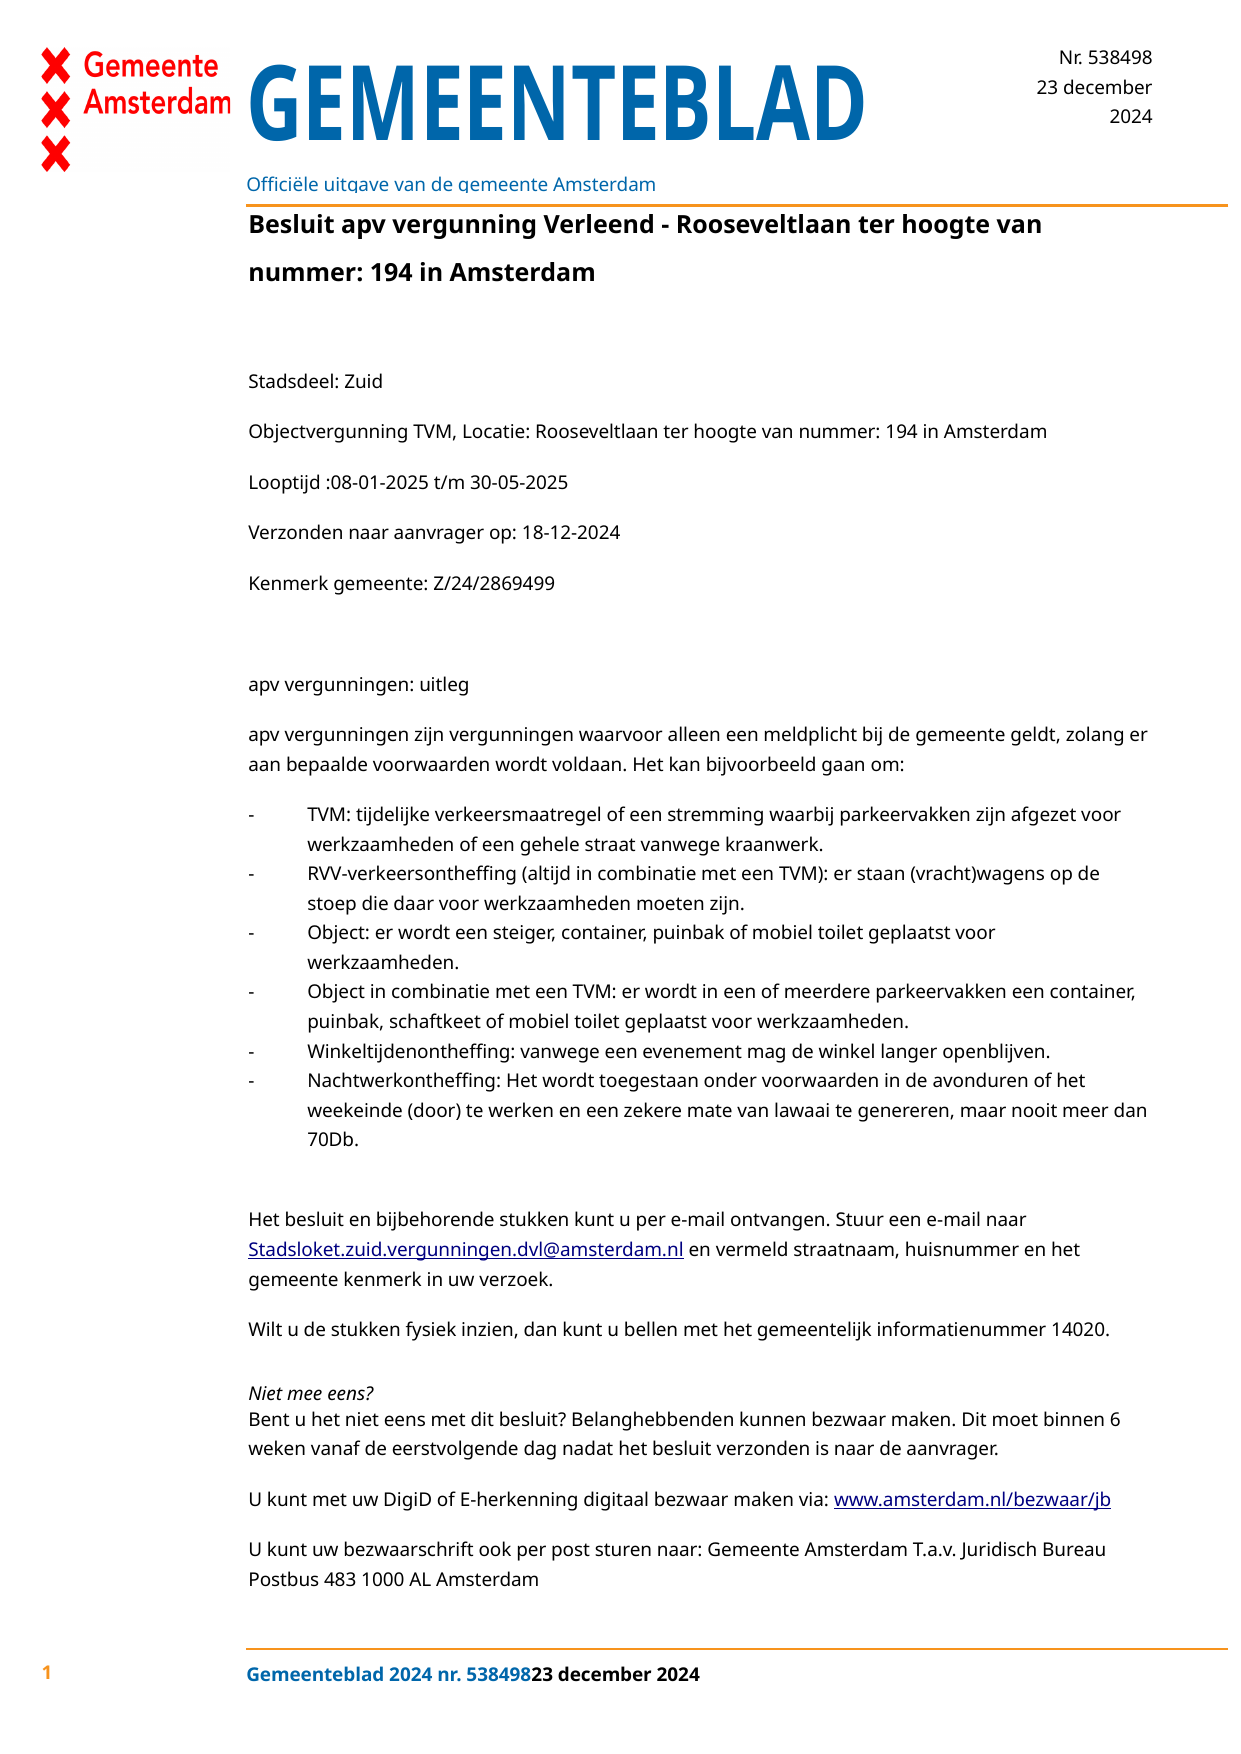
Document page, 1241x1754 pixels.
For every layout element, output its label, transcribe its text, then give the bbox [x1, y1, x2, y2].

text Besluit apv vergunning Verleend - Rooseveltlaan ter hoogte van nummer: 194 in Amsterdam [248, 207, 1152, 288]
list Object: er wordt een steiger, container, puinbak of mobiel toilet geplaatst voor werkzaamheden. [248, 919, 1152, 975]
text Bent u het niet eens met dit besluit? Belanghebbenden kunnen bezwaar maken. Dit moet binnen 6 weken vanaf de eerstvolgende dag nadat het besluit verzonden is naar de aanvrager. [248, 1406, 1152, 1461]
text Objectvergunning TVM, Locatie: Rooseveltlaan ter hoogte van nummer: 194 in Amsterdam [248, 419, 1152, 444]
list Winkeltijdenontheffing: vanwege een evenement mag de winkel langer openblijven. [248, 1038, 1152, 1064]
text Het besluit en bijbehorende stukken kunt u per e-mail ontvangen. Stuur een e-mail naar Stadsloket.zuid.vergunningen.dvl@amsterdam.nl en vermeld straatnaam, huisnummer en het gemeente kenmerk in uw verzoek. [248, 1207, 1152, 1292]
text U kunt met uw DigiD of E-herkenning digitaal bezwaar maken via: www.amsterdam.nl/bezwaar/jb [248, 1486, 1152, 1512]
text apv vergunningen: uitleg [248, 671, 1152, 697]
list RVV-verkeersontheffing (altijd in combinatie met een TVM): er staan (vracht)wagens op de stoep die daar voor werkzaamheden moeten zijn. [248, 860, 1152, 916]
list TVM: tijdelijke verkeersmaatregel of een stremming waarbij parkeervakken zijn afgezet voor werkzaamheden of een gehele straat vanwege kraanwerk. [248, 801, 1152, 857]
text apv vergunningen zijn vergunningen waarvoor alleen een meldplicht bij de gemeente geldt, zolang er aan bepaalde voorwaarden wordt voldaan. Het kan bijvoorbeeld gaan om: [248, 721, 1152, 777]
text Niet mee eens? [248, 1380, 1152, 1406]
text Wilt u de stukken fysiek inzien, dan kunt u bellen met het gemeentelijk informatienummer 14020. [248, 1316, 1152, 1342]
text Stadsdeel: Zuid [248, 368, 1152, 394]
picture [41, 47, 231, 172]
list Nachtwerkontheffing: Het wordt toegestaan onder voorwaarden in de avonduren of het weekeinde (door) te werken en een zekere mate van lawaai te genereren, maar nooit meer dan 70Db. [248, 1067, 1152, 1152]
text U kunt uw bezwaarschrift ook per post sturen naar: Gemeente Amsterdam T.a.v. Juridisch Bureau Postbus 483 1000 AL Amsterdam [248, 1536, 1152, 1592]
text Kenmerk gemeente: Z/24/2869499 [248, 570, 1152, 596]
text Looptijd :08-01-2025 t/m 30-05-2025 [248, 469, 1152, 495]
list Object in combinatie met een TVM: er wordt in een of meerdere parkeervakken een container, puinbak, schaftkeet of mobiel toilet geplaatst voor werkzaamheden. [248, 979, 1152, 1034]
text Verzonden naar aanvrager op: 18-12-2024 [248, 519, 1152, 545]
